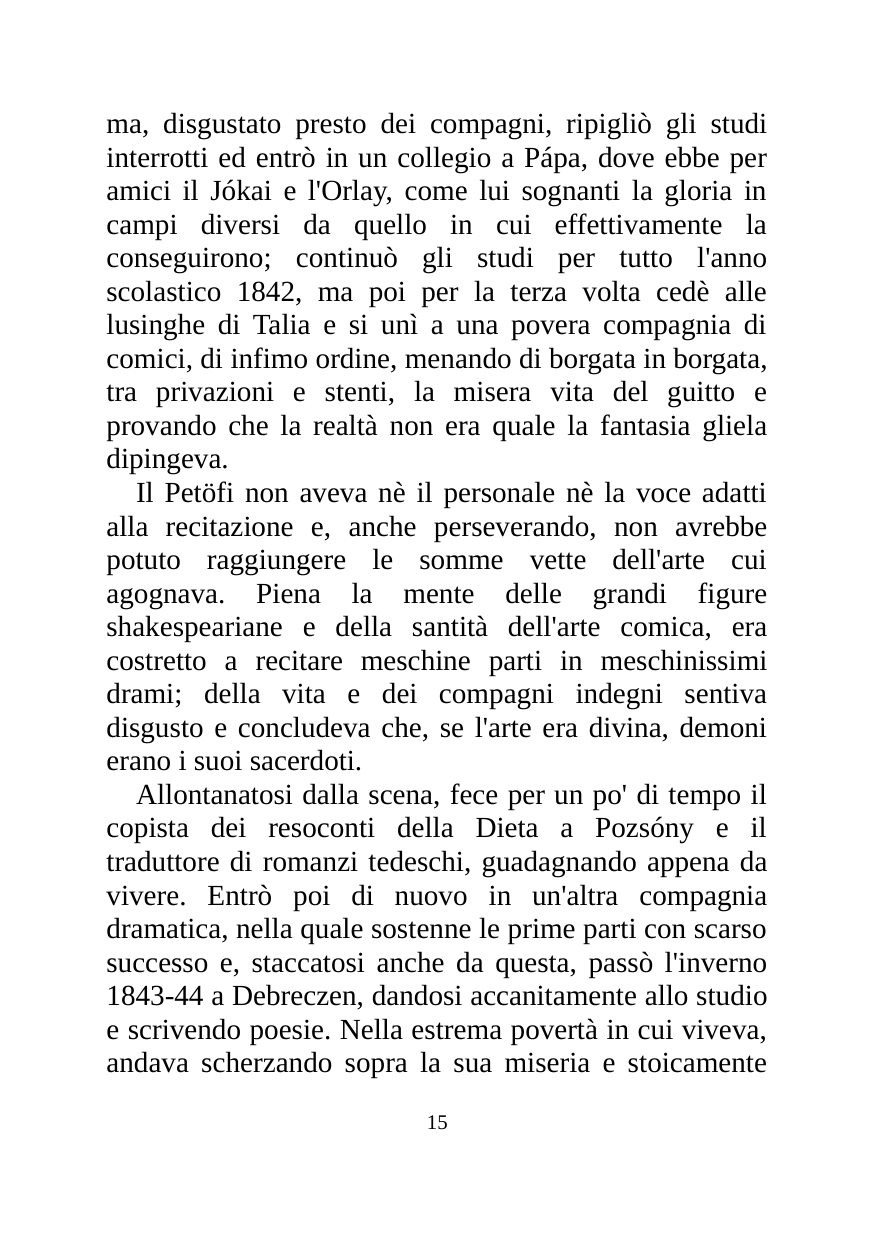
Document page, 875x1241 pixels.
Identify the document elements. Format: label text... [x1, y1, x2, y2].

text ma, disgustato presto dei compagni, ripigliò gli studi interrotti ed entrò in un collegio a Pápa, dove ebbe per amici il Jókai e l'Orlay, come lui sognanti la gloria in campi diversi da quello in cui effettivamente la conseguirono; continuò gli studi per tutto l'anno scolastico 1842, ma poi per la terza volta cedè alle lusinghe di Talia e si unì a una povera compagnia di comici, di infimo ordine, menando di borgata in borgata, tra privazioni e stenti, la misera vita del guitto e provando che la realtà non era quale la fantasia gliela dipingeva. [106, 106, 768, 475]
text Allontanatosi dalla scena, fece per un po' di tempo il copista dei resoconti della Dieta a Pozsóny e il traduttore di romanzi tedeschi, guadagnando appena da vivere. Entrò poi di nuovo in un'altra compagnia dramatica, nella quale sostenne le prime parti con scarso successo e, staccatosi anche da questa, passò l'inverno 1843-44 a Debreczen, dandosi accanitamente allo studio e scrivendo poesie. Nella estrema povertà in cui viveva, andava scherzando sopra la sua miseria e stoicamente [106, 777, 768, 1079]
text Il Petöfi non aveva nè il personale nè la voce adatti alla recitazione e, anche perseverando, non avrebbe potuto raggiungere le somme vette dell'arte cui agognava. Piena la mente delle grandi figure shakespeariane e della santità dell'arte comica, era costretto a recitare meschine parti in meschinissimi drami; della vita e dei compagni indegni sentiva disgusto e concludeva che, se l'arte era divina, demoni erano i suoi sacerdoti. [106, 475, 768, 777]
